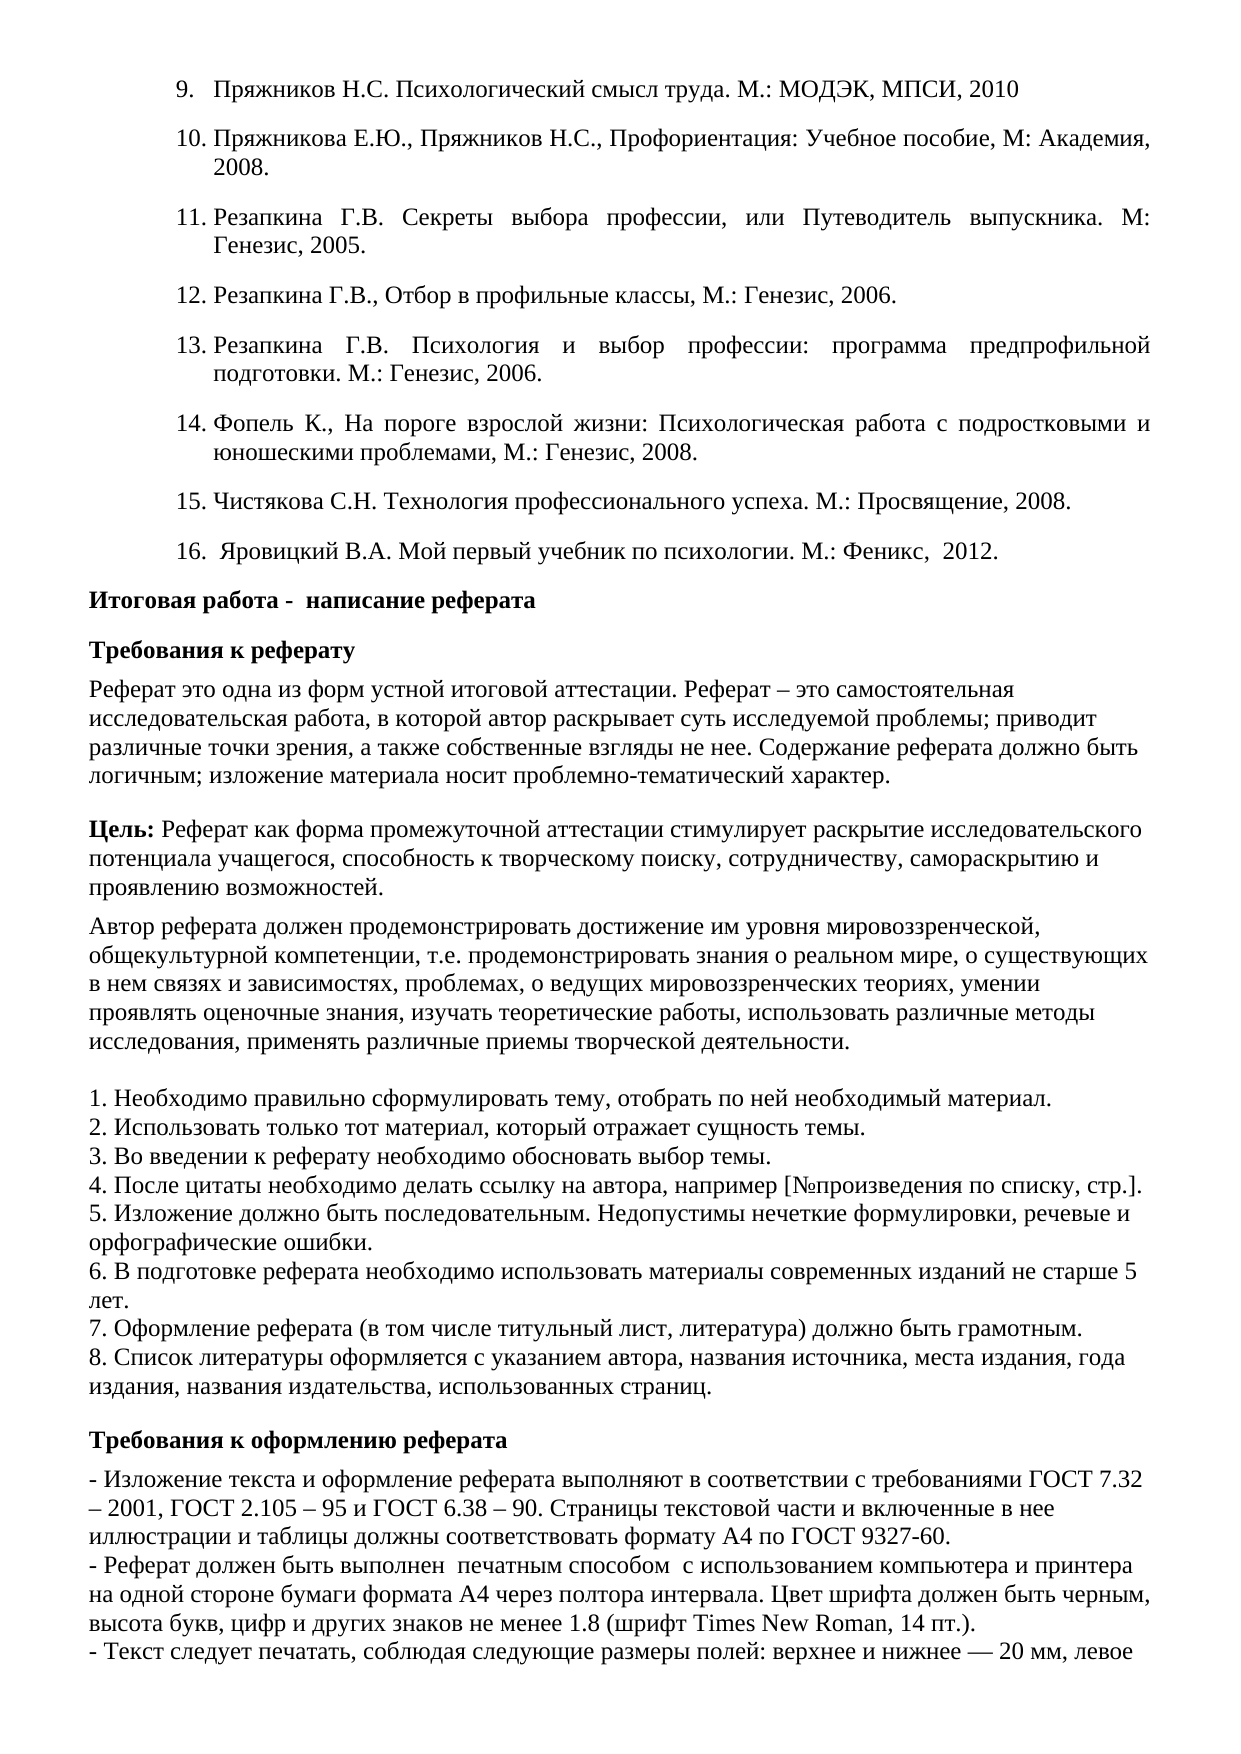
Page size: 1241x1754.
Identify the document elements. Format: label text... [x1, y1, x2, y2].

list Яровицкий В.А. Мой первый учебник по психологии. М.: Феникс, 2012. [176, 536, 1152, 565]
list Резапкина Г.В. Секреты выбора профессии, или Путеводитель выпускника. М: Генезис, 2005. [176, 202, 1152, 259]
subtitle Требования к реферату [89, 635, 1152, 664]
text Реферат это одна из форм устной итоговой аттестации. Реферат – это самостоятельная исследовательская работа, в которой автор раскрывает суть исследуемой проблемы; приводит различные точки зрения, а также собственные взгляды не нее. Содержание реферата должно быть логичным; изложение материала носит проблемно-тематический характер. [89, 674, 1152, 789]
text Автор реферата должен продемонстрировать достижение им уровня мировоззренческой, общекультурной компетенции, т.е. продемонстрировать знания о реальном мире, о существующих в нем связях и зависимостях, проблемах, о ведущих мировоззренческих теориях, умении проявлять оценочные знания, изучать теоретические работы, использовать различные методы исследования, применять различные приемы творческой деятельности. 1. Необходимо правильно сформулировать тему, отобрать по ней необходимый материал. 2. Использовать только тот материал, который отражает сущность темы. 3. Во введении к реферату необходимо обосновать выбор темы. 4. После цитаты необходимо делать ссылку на автора, например [№произведения по списку, стр.]. 5. Изложение должно быть последовательным. Недопустимы нечеткие формулировки, речевые и орфографические ошибки. 6. В подготовке реферата необходимо использовать материалы современных изданий не старше 5 лет. 7. Оформление реферата (в том числе титульный лист, литература) должно быть грамотным. 8. Список литературы оформляется с указанием автора, названия источника, места издания, года издания, названия издательства, использованных страниц. [89, 911, 1152, 1400]
text Итоговая работа - написание реферата [89, 586, 1152, 614]
list Резапкина Г.В. Психология и выбор профессии: программа предпрофильной подготовки. М.: Генезис, 2006. [176, 330, 1152, 387]
list Чистякова С.Н. Технология профессионального успеха. М.: Просвящение, 2008. [176, 486, 1152, 515]
list Резапкина Г.В., Отбор в профильные классы, М.: Генезис, 2006. [176, 280, 1152, 309]
list Пряжникова Е.Ю., Пряжников Н.С., Профориентация: Учебное пособие, М: Академия, 2008. [176, 123, 1152, 181]
list Пряжников Н.С. Психологический смысл труда. М.: МОДЭК, МПСИ, 2010 [176, 74, 1152, 103]
text - Изложение текста и оформление реферата выполняют в соответствии с требованиями ГОСТ 7.32 – 2001, ГОСТ 2.105 – 95 и ГОСТ 6.38 – 90. Страницы текстовой части и включенные в нее иллюстрации и таблицы должны соответствовать формату А4 по ГОСТ 9327-60. - Реферат должен быть выполнен печатным способом с использованием компьютера и принтера на одной стороне бумаги формата А4 через полтора интервала. Цвет шрифта должен быть черным, высота букв, цифр и других знаков не менее 1.8 (шрифт Times New Roman, 14 пт.). - Текст следует печатать, соблюдая следующие размеры полей: верхнее и нижнее — 20 мм, левое [89, 1464, 1152, 1665]
list Фопель К., На пороге взрослой жизни: Психологическая работа с подростковыми и юношескими проблемами, М.: Генезис, 2008. [176, 408, 1152, 466]
subtitle Требования к оформлению реферата [89, 1425, 1152, 1453]
subtitle Цель: Реферат как форма промежуточной аттестации стимулирует раскрытие исследовательского потенциала учащегося, способность к творческому поиску, сотрудничеству, самораскрытию и проявлению возможностей. [89, 814, 1152, 901]
